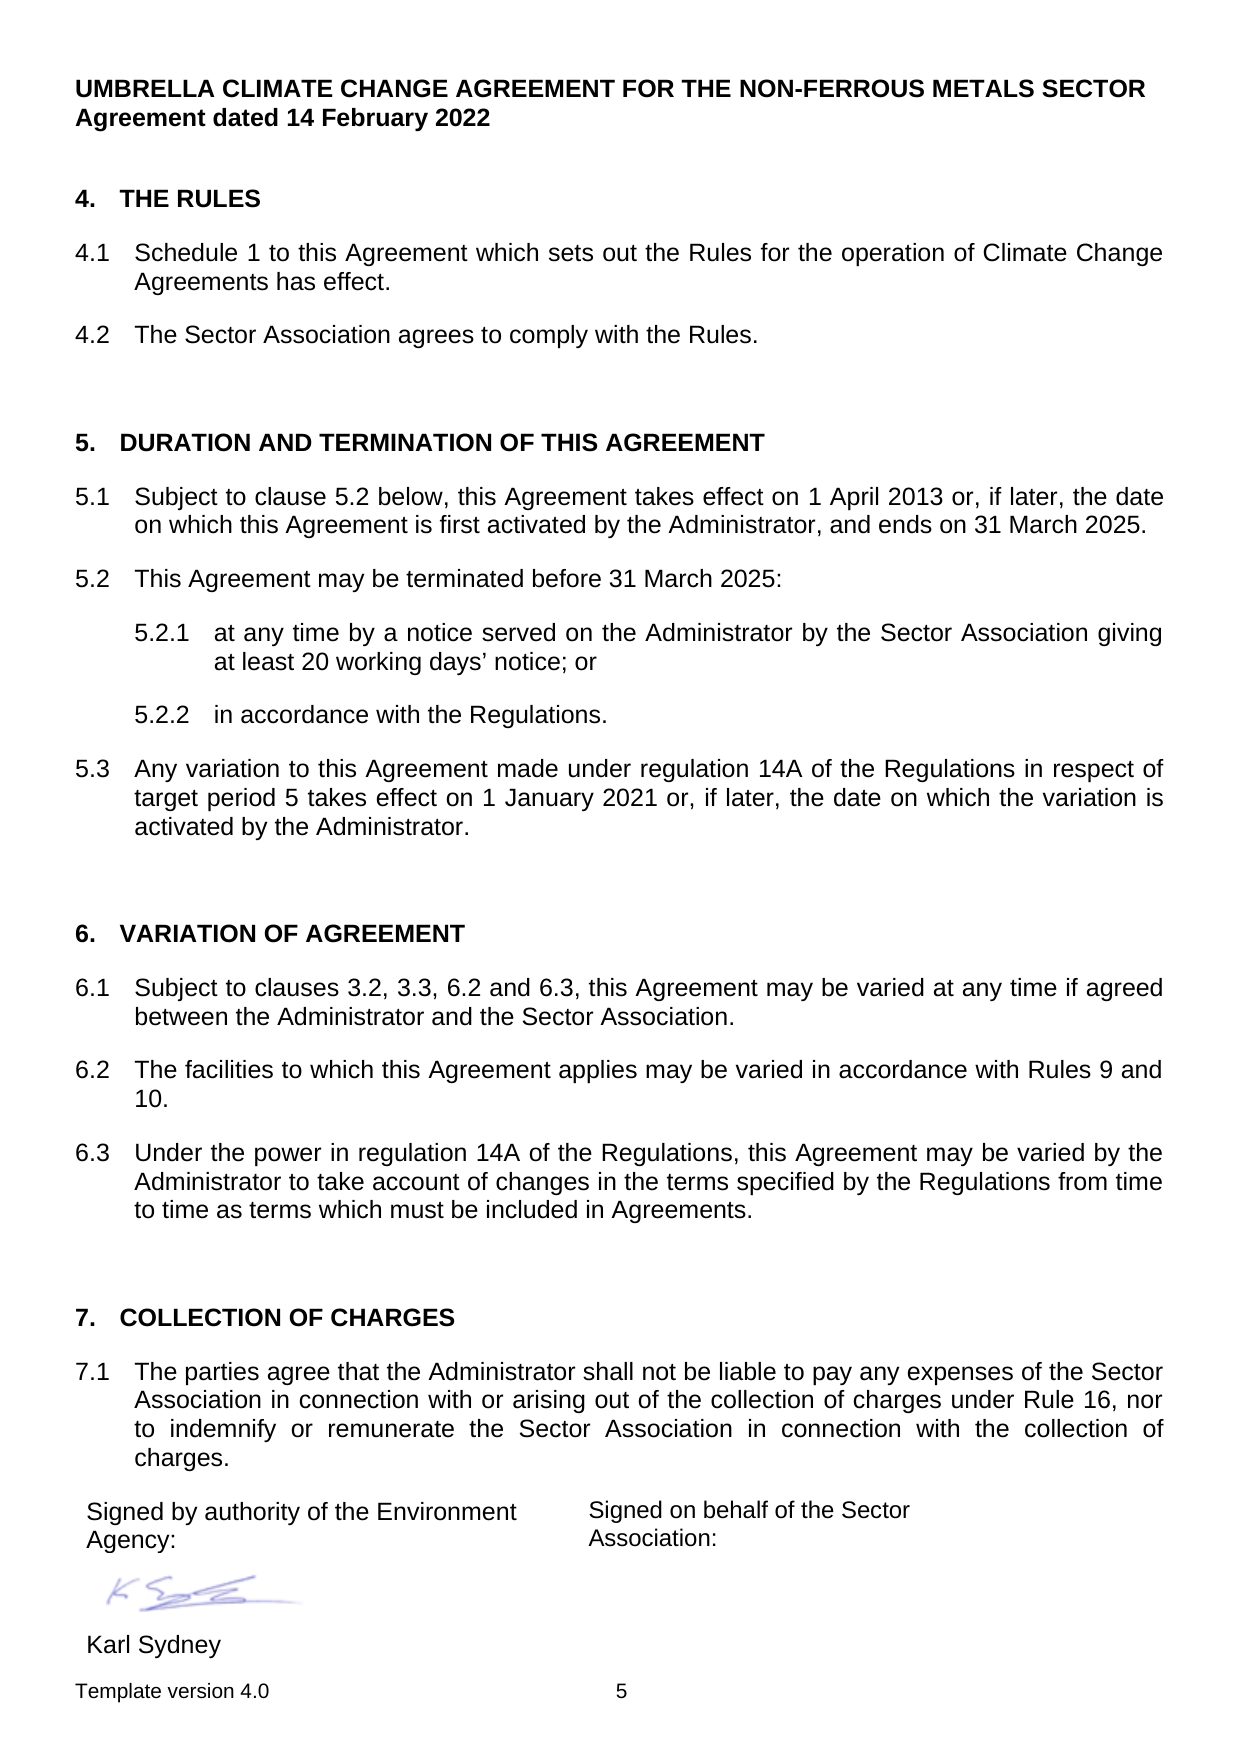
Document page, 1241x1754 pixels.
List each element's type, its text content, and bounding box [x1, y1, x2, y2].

list The parties agree that the Administrator shall not be liable to pay any expenses of the Sector Association in connection with or arising out of the collection of charges under Rule 16, nor to indemnify or remunerate the Sector Association in connection with the collection of charges. [75, 1356, 1165, 1471]
list VARIATION OF AGREEMENT [75, 919, 1165, 948]
list Any variation to this Agreement made under regulation 14A of the Regulations in respect of target period 5 takes effect on 1 January 2021 or, if later, the date on which the variation is activated by the Administrator. [75, 754, 1165, 840]
table_header Signed on behalf of the Sector Association: [577, 1496, 1029, 1554]
list Schedule 1 to this Agreement which sets out the Rules for the operation of Climate Change Agreements has effect. [75, 238, 1165, 295]
list COLLECTION OF CHARGES [75, 1303, 1165, 1331]
list Under the power in regulation 14A of the Regulations, this Agreement may be varied by the Administrator to take account of changes in the terms specified by the Regulations from time to time as terms which must be included in Agreements. [75, 1138, 1165, 1224]
list at any time by a notice served on the Administrator by the Sector Association giving at least 20 working days’ notice; or [134, 618, 1165, 675]
list THE RULES [75, 184, 1165, 213]
list Subject to clauses 3.2, 3.3, 6.2 and 6.3, this Agreement may be varied at any time if agreed between the Administrator and the Sector Association. [75, 973, 1165, 1030]
table_cell Karl Sydney [75, 1554, 577, 1659]
table_cell [577, 1554, 1029, 1659]
list The Sector Association agrees to comply with the Rules. [75, 320, 1165, 349]
list Subject to clause 5.2 below, this Agreement takes effect on 1 April 2013 or, if later, the date on which this Agreement is first activated by the Administrator, and ends on 31 March 2025. [75, 481, 1165, 539]
list The facilities to which this Agreement applies may be varied in accordance with Rules 9 and 10. [75, 1055, 1165, 1113]
list This Agreement may be terminated before 31 March 2025: [75, 564, 1165, 593]
list DURATION AND TERMINATION OF THIS AGREEMENT [75, 428, 1165, 456]
list in accordance with the Regulations. [134, 700, 1165, 729]
table_header Signed by authority of the Environment Agency: [75, 1496, 577, 1554]
